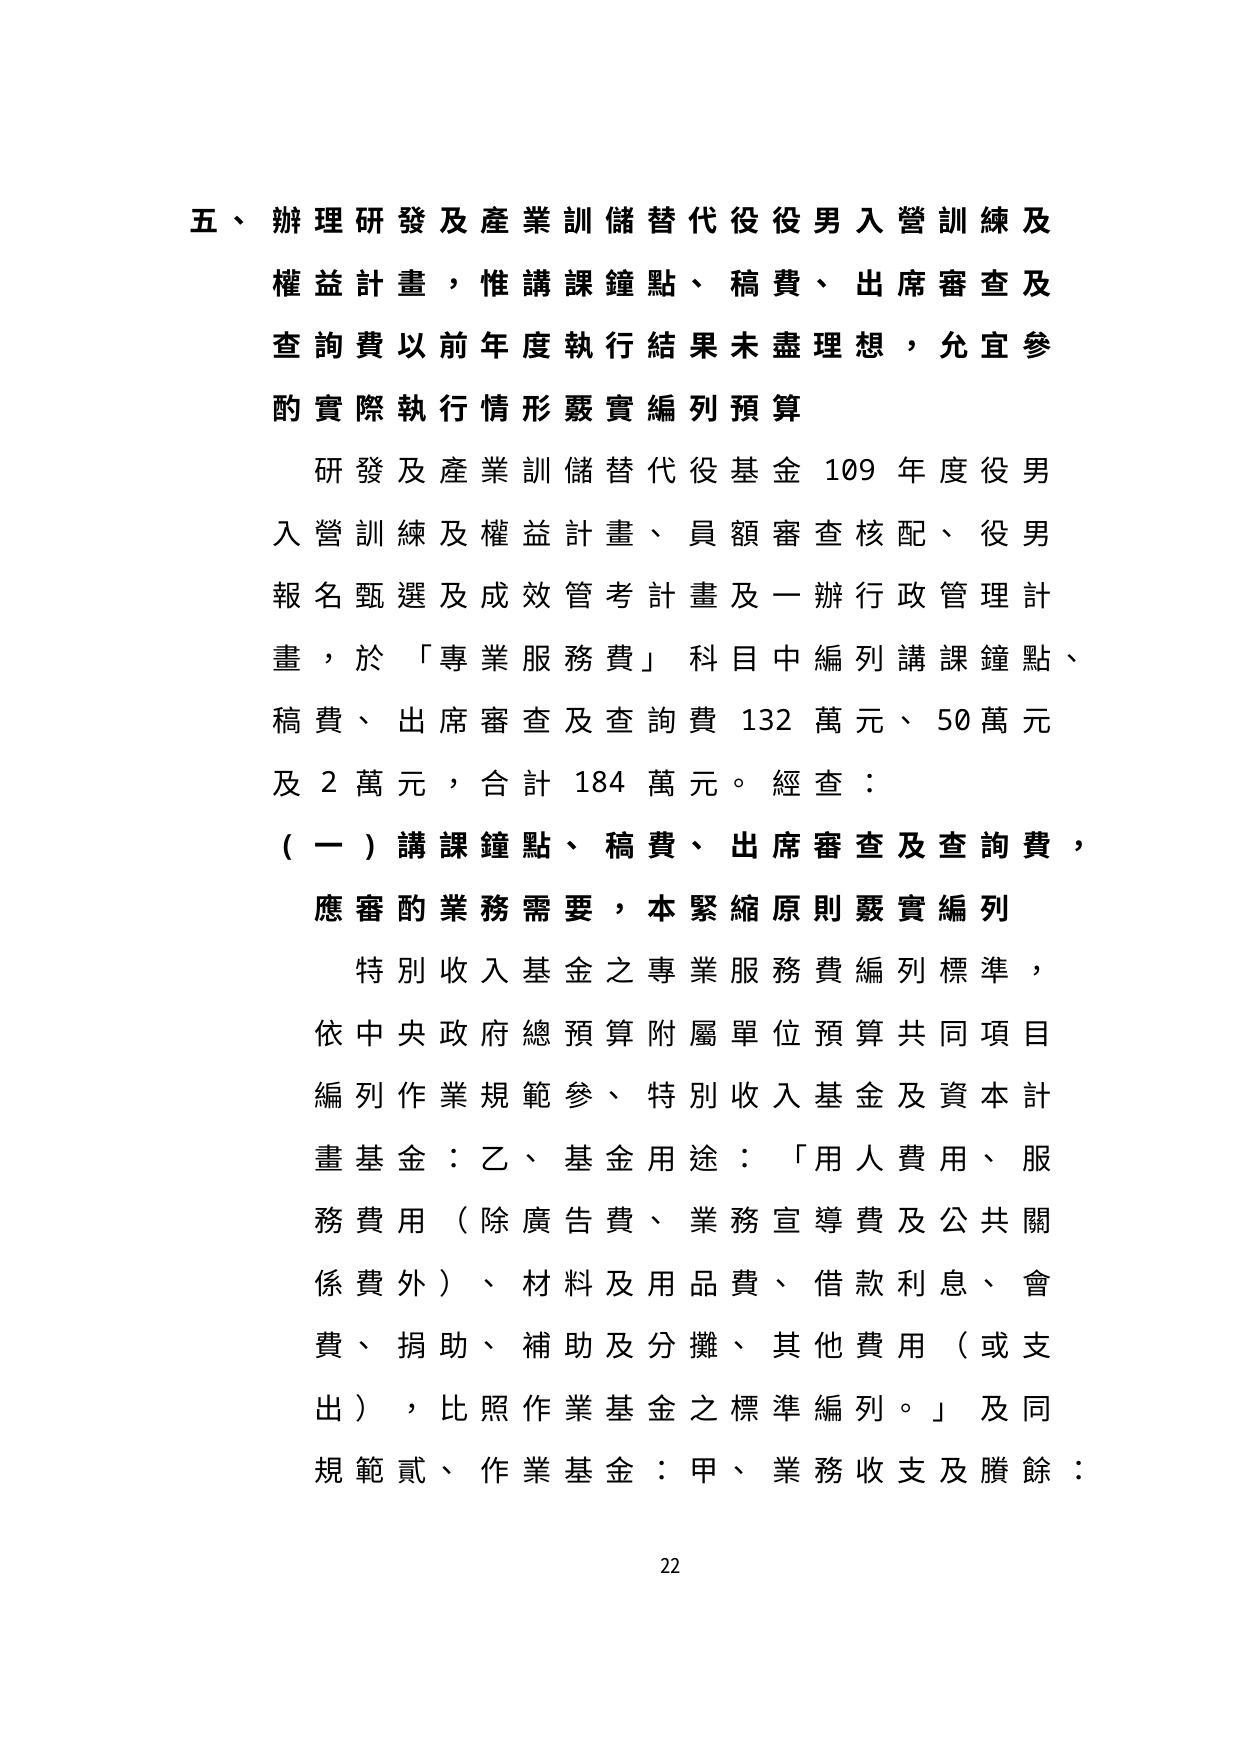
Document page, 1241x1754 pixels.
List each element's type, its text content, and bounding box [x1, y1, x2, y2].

text 研發及產業訓儲替代役基金109年度役男入營訓練及權益計畫、員額審查核配、役男報名甄選及成效管考計畫及一辦行政管理計畫，於「專業服務費」科目中編列講課鐘點、稿費、出席審查及查詢費132萬元、50萬元及2萬元，合計184萬元。經查： [242, 427, 1058, 802]
text 特別收入基金之專業服務費編列標準，依中央政府總預算附屬單位預算共同項目編列作業規範參、特別收入基金及資本計畫基金：乙、基金用途：「用人費用、服務費用（除廣告費、業務宣導費及公共關係費外）、材料及用品費、借款利息、會費、捐助、補助及分攤、其他費用（或支出），比照作業基金之標準編列。」及同規範貳、作業基金：甲、業務收支及賸餘：三、支出：(三)服務費用：「8.專業服務費：包括委聘專業機構或人員（會計師、精算師及特約醫事人員等）提供服務之費用，其中：(1)中央政府公立醫院進用契僱醫事人力，應按行政院核定之「104年起公立醫療機構人力配置改善後續管控機制及措施」辦理，並應依每2年行政院審定結果調整。(2)直轄市、縣（市）各基金專技人員酬金非有具體理由，以不超過108年度預算數為原則。(3)其餘項目應按本年度業務需要，核實編列。」故該基金之講課鐘點、稿費、出席審查及查詢費用，允宜審酌業務需要，覈實編列。 [271, 927, 1058, 1490]
text 五、辦理研發及產業訓儲替代役役男入營訓練及權益計畫，惟講課鐘點、稿費、出席審查及查詢費以前年度執行結果未盡理想，允宜參酌實際執行情形覈實編列預算 [183, 177, 1058, 427]
text (一)講課鐘點、稿費、出席審查及查詢費，應審酌業務需要，本緊縮原則覈實編列 [242, 802, 1058, 927]
